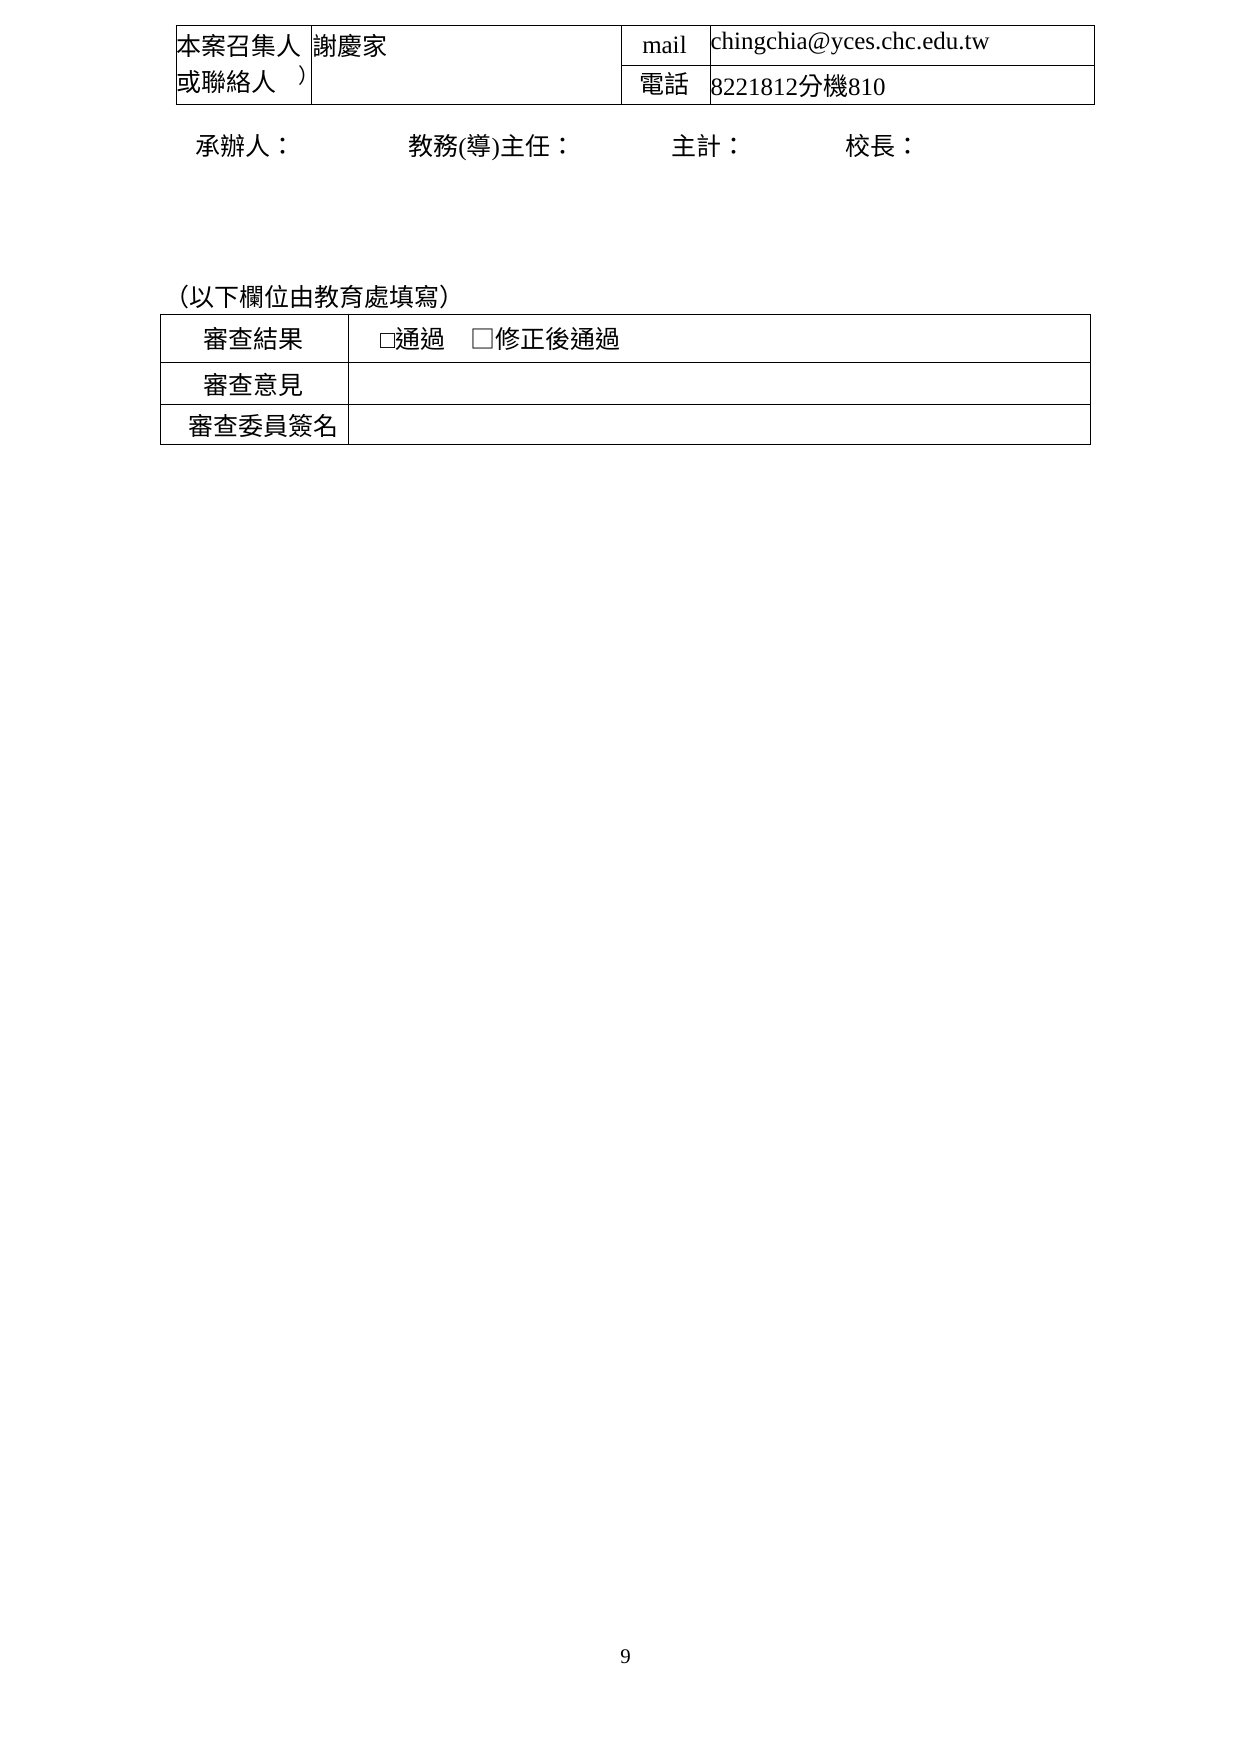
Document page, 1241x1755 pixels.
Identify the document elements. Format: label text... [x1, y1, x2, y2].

text （以下欄位由教育處填寫） [164, 277, 1086, 313]
table_header 謝慶家 ） [312, 26, 621, 104]
table_header □通過 □修正後通過 [349, 315, 1090, 362]
table_header mail [622, 26, 710, 65]
text 承辦人： 教務(導)主任： 主計： 校長： [196, 126, 1086, 162]
table_header 本案召集人或聯絡人 [177, 26, 311, 104]
table_cell [349, 405, 1090, 444]
table_header chingchia@yces.chc.edu.tw [711, 26, 1094, 65]
table_cell 審查委員簽名 [161, 405, 348, 444]
table_cell 電話 [622, 66, 710, 104]
table_cell 審查意見 [161, 363, 348, 404]
table_cell 8221812分機810 [711, 66, 1094, 104]
table_header 審查結果 [161, 315, 348, 362]
table_cell [349, 363, 1090, 404]
